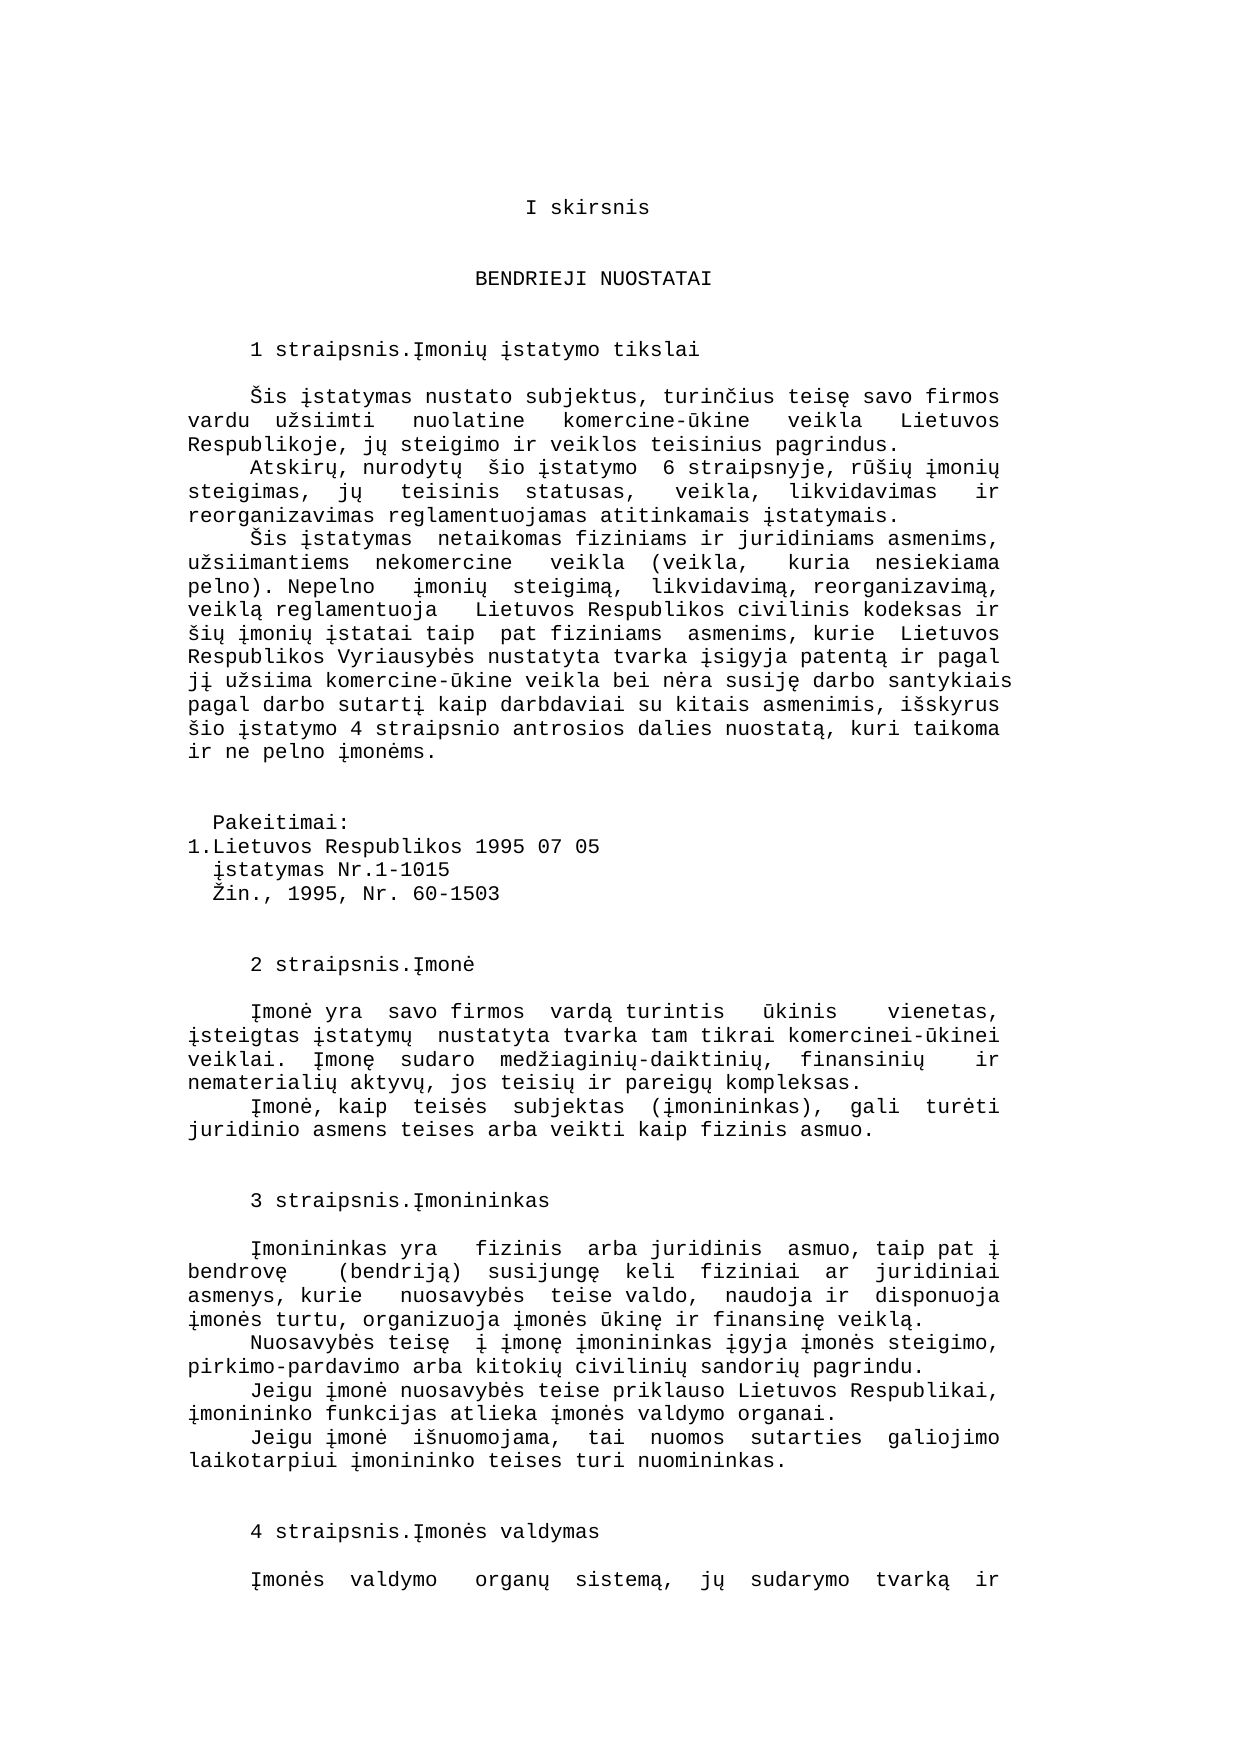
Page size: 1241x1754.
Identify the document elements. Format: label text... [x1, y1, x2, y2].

text Šis įstatymas nustato subjektus, turinčius teisę savo firmos [187, 386, 1053, 410]
text asmenys, kurie nuosavybės teise valdo, naudoja ir disponuoja [187, 1285, 1053, 1309]
text 1.Lietuvos Respublikos 1995 07 05 [187, 836, 1053, 859]
text Atskirų, nurodytų šio įstatymo 6 straipsnyje, rūšių įmonių [187, 457, 1053, 481]
text Pakeitimai: [187, 812, 1053, 836]
text įsteigtas įstatymų nustatyta tvarka tam tikrai komercinei-ūkinei [187, 1025, 1053, 1048]
text Šis įstatymas netaikomas fiziniams ir juridiniams asmenims, [187, 528, 1053, 552]
text pagal darbo sutartį kaip darbdaviai su kitais asmenimis, išskyrus [187, 694, 1053, 717]
text Įmonininkas yra fizinis arba juridinis asmuo, taip pat į [187, 1238, 1053, 1261]
text įmonės turtu, organizuoja įmonės ūkinę ir finansinę veiklą. [187, 1309, 1053, 1332]
text šio įstatymo 4 straipsnio antrosios dalies nuostatą, kuri taikoma [187, 717, 1053, 741]
text pelno). Nepelno įmonių steigimą, likvidavimą, reorganizavimą, [187, 576, 1053, 599]
text Žin., 1995, Nr. 60-1503 [187, 883, 1053, 907]
text Respublikos Vyriausybės nustatyta tvarka įsigyja patentą ir pagal [187, 647, 1053, 670]
text reorganizavimas reglamentuojamas atitinkamais įstatymais. [187, 505, 1053, 528]
text Įmonė, kaip teisės subjektas (įmonininkas), gali turėti [187, 1096, 1053, 1119]
text laikotarpiui įmonininko teises turi nuomininkas. [187, 1451, 1053, 1474]
text Įmonė yra savo firmos vardą turintis ūkinis vienetas, [187, 1001, 1053, 1025]
text Jeigu įmonė išnuomojama, tai nuomos sutarties galiojimo [187, 1427, 1053, 1451]
text juridinio asmens teises arba veikti kaip fizinis asmuo. [187, 1119, 1053, 1143]
text įstatymas Nr.1-1015 [187, 859, 1053, 883]
text 1 straipsnis.Įmonių įstatymo tikslai [187, 339, 1053, 363]
text I skirsnis [187, 197, 1053, 221]
text ir ne pelno įmonėms. [187, 741, 1053, 765]
text šių įmonių įstatai taip pat fiziniams asmenims, kurie Lietuvos [187, 623, 1053, 647]
text 2 straipsnis.Įmonė [187, 954, 1053, 978]
text Nuosavybės teisę į įmonę įmonininkas įgyja įmonės steigimo, [187, 1332, 1053, 1356]
text 3 straipsnis.Įmonininkas [187, 1190, 1053, 1214]
text Jeigu įmonė nuosavybės teise priklauso Lietuvos Respublikai, [187, 1379, 1053, 1403]
text veiklai. Įmonę sudaro medžiaginių-daiktinių, finansinių ir [187, 1048, 1053, 1072]
text 4 straipsnis.Įmonės valdymas [187, 1521, 1053, 1545]
text įmonininko funkcijas atlieka įmonės valdymo organai. [187, 1403, 1053, 1427]
text veiklą reglamentuoja Lietuvos Respublikos civilinis kodeksas ir [187, 599, 1053, 623]
text Įmonės valdymo organų sistemą, jų sudarymo tvarką ir [187, 1569, 1053, 1592]
text užsiimantiems nekomercine veikla (veikla, kuria nesiekiama [187, 552, 1053, 576]
text steigimas, jų teisinis statusas, veikla, likvidavimas ir [187, 481, 1053, 505]
text vardu užsiimti nuolatine komercine-ūkine veikla Lietuvos [187, 410, 1053, 434]
text pirkimo-pardavimo arba kitokių civilinių sandorių pagrindu. [187, 1356, 1053, 1379]
text bendrovę (bendriją) susijungę keli fiziniai ar juridiniai [187, 1261, 1053, 1285]
text Respublikoje, jų steigimo ir veiklos teisinius pagrindus. [187, 434, 1053, 457]
text nematerialių aktyvų, jos teisių ir pareigų kompleksas. [187, 1072, 1053, 1096]
text BENDRIEJI NUOSTATAI [187, 268, 1053, 292]
text jį užsiima komercine-ūkine veikla bei nėra susiję darbo santykiais [187, 670, 1053, 694]
